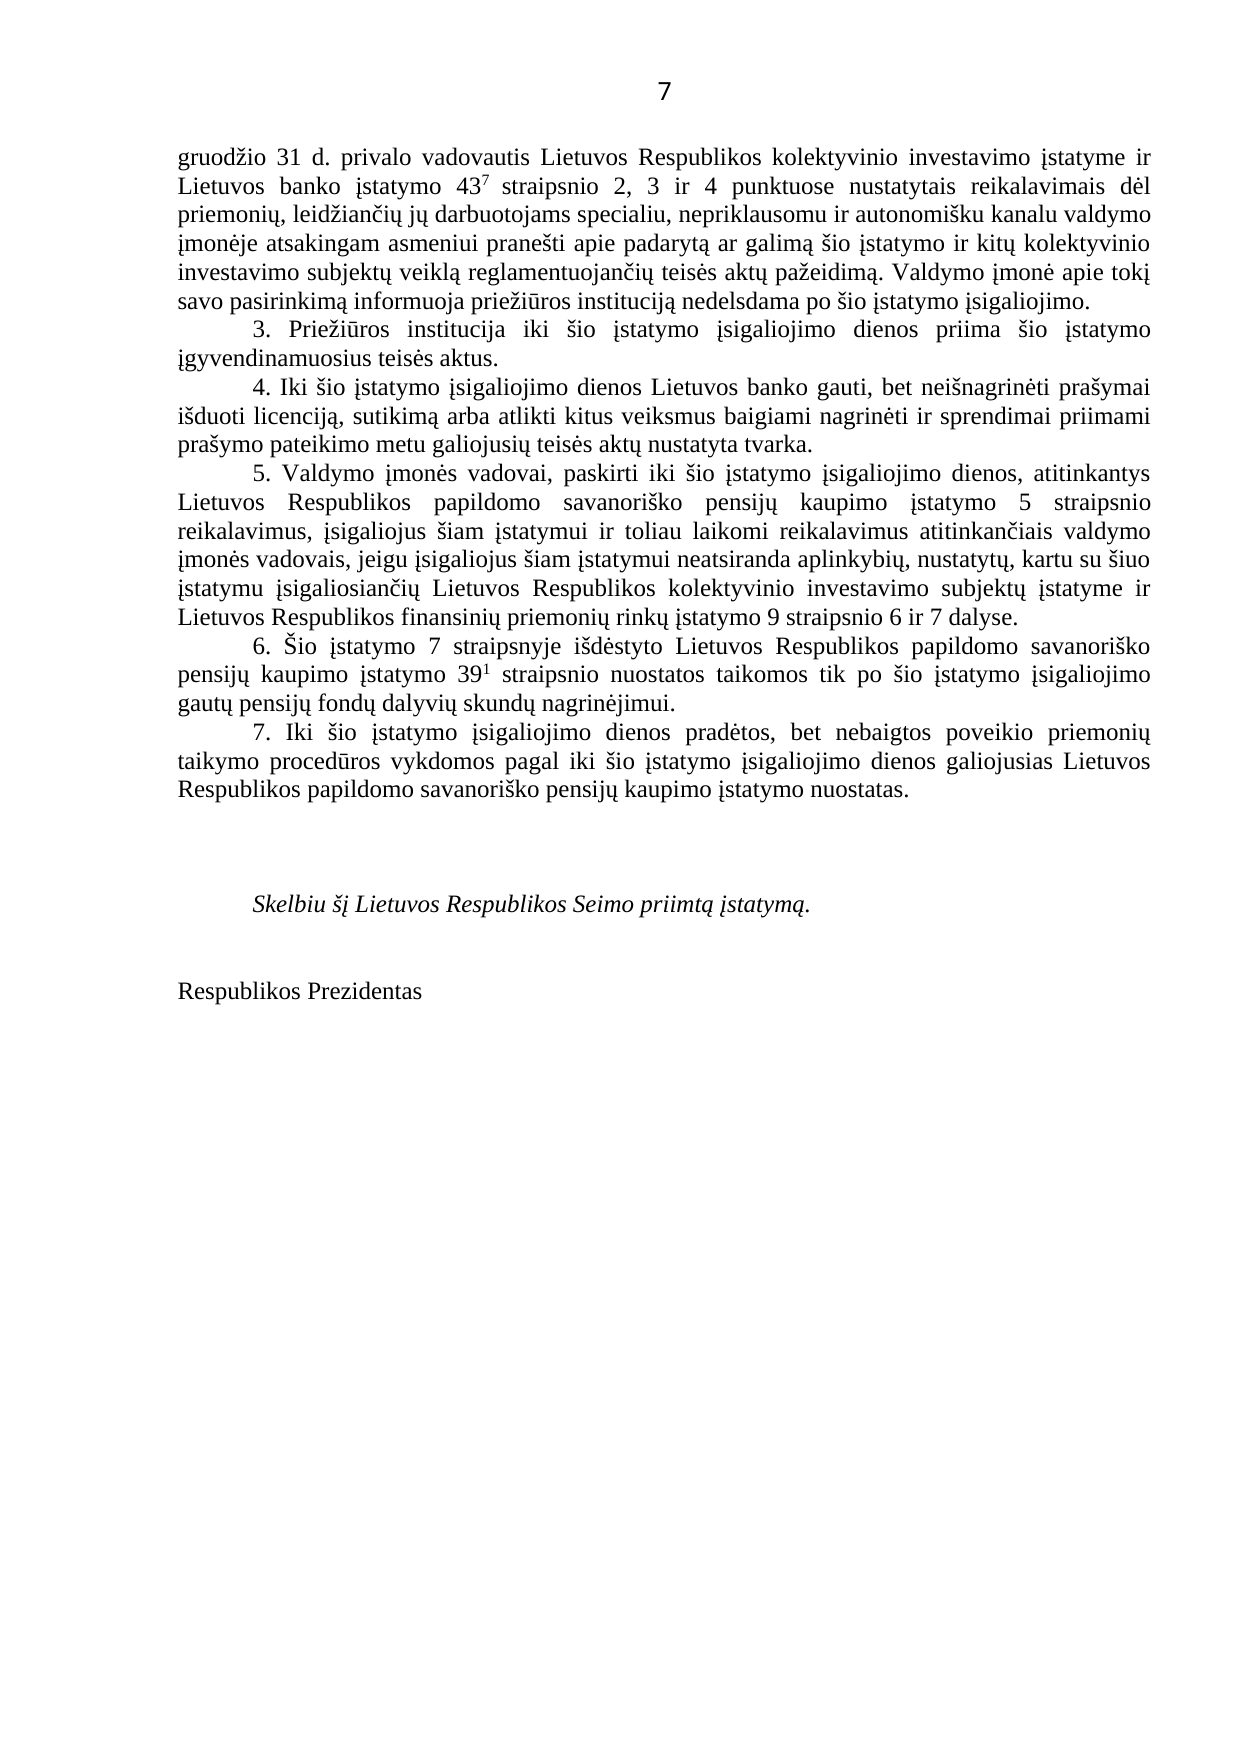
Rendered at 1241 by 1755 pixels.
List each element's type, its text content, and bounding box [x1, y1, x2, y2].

text Respublikos Prezidentas [177, 976, 1151, 1004]
text gruodžio 31 d. privalo vadovautis Lietuvos Respublikos kolektyvinio investavimo įstatyme ir Lietuvos banko įstatymo 437 straipsnio 2, 3 ir 4 punktuose nustatytais reikalavimais dėl priemonių, leidžiančių jų darbuotojams specialiu, nepriklausomu ir autonomišku kanalu valdymo įmonėje atsakingam asmeniui pranešti apie padarytą ar galimą šio įstatymo ir kitų kolektyvinio investavimo subjektų veiklą reglamentuojančių teisės aktų pažeidimą. Valdymo įmonė apie tokį savo pasirinkimą informuoja priežiūros instituciją nedelsdama po šio įstatymo įsigaliojimo. [177, 142, 1152, 314]
text 7. Iki šio įstatymo įsigaliojimo dienos pradėtos, bet nebaigtos poveikio priemonių taikymo procedūros vykdomos pagal iki šio įstatymo įsigaliojimo dienos galiojusias Lietuvos Respublikos papildomo savanoriško pensijų kaupimo įstatymo nuostatas. [177, 717, 1152, 803]
text 5. Valdymo įmonės vadovai, paskirti iki šio įstatymo įsigaliojimo dienos, atitinkantys Lietuvos Respublikos papildomo savanoriško pensijų kaupimo įstatymo 5 straipsnio reikalavimus, įsigaliojus šiam įstatymui ir toliau laikomi reikalavimus atitinkančiais valdymo įmonės vadovais, jeigu įsigaliojus šiam įstatymui neatsiranda aplinkybių, nustatytų, kartu su šiuo įstatymu įsigaliosiančių Lietuvos Respublikos kolektyvinio investavimo subjektų įstatyme ir Lietuvos Respublikos finansinių priemonių rinkų įstatymo 9 straipsnio 6 ir 7 dalyse. [177, 458, 1152, 631]
text Skelbiu šį Lietuvos Respublikos Seimo priimtą įstatymą. [177, 889, 1152, 918]
text 4. Iki šio įstatymo įsigaliojimo dienos Lietuvos banko gauti, bet neišnagrinėti prašymai išduoti licenciją, sutikimą arba atlikti kitus veiksmus baigiami nagrinėti ir sprendimai priimami prašymo pateikimo metu galiojusių teisės aktų nustatyta tvarka. [177, 372, 1152, 458]
text 6. Šio įstatymo 7 straipsnyje išdėstyto Lietuvos Respublikos papildomo savanoriško pensijų kaupimo įstatymo 391 straipsnio nuostatos taikomos tik po šio įstatymo įsigaliojimo gautų pensijų fondų dalyvių skundų nagrinėjimui. [177, 631, 1152, 717]
text 3. Priežiūros institucija iki šio įstatymo įsigaliojimo dienos priima šio įstatymo įgyvendinamuosius teisės aktus. [177, 314, 1152, 372]
